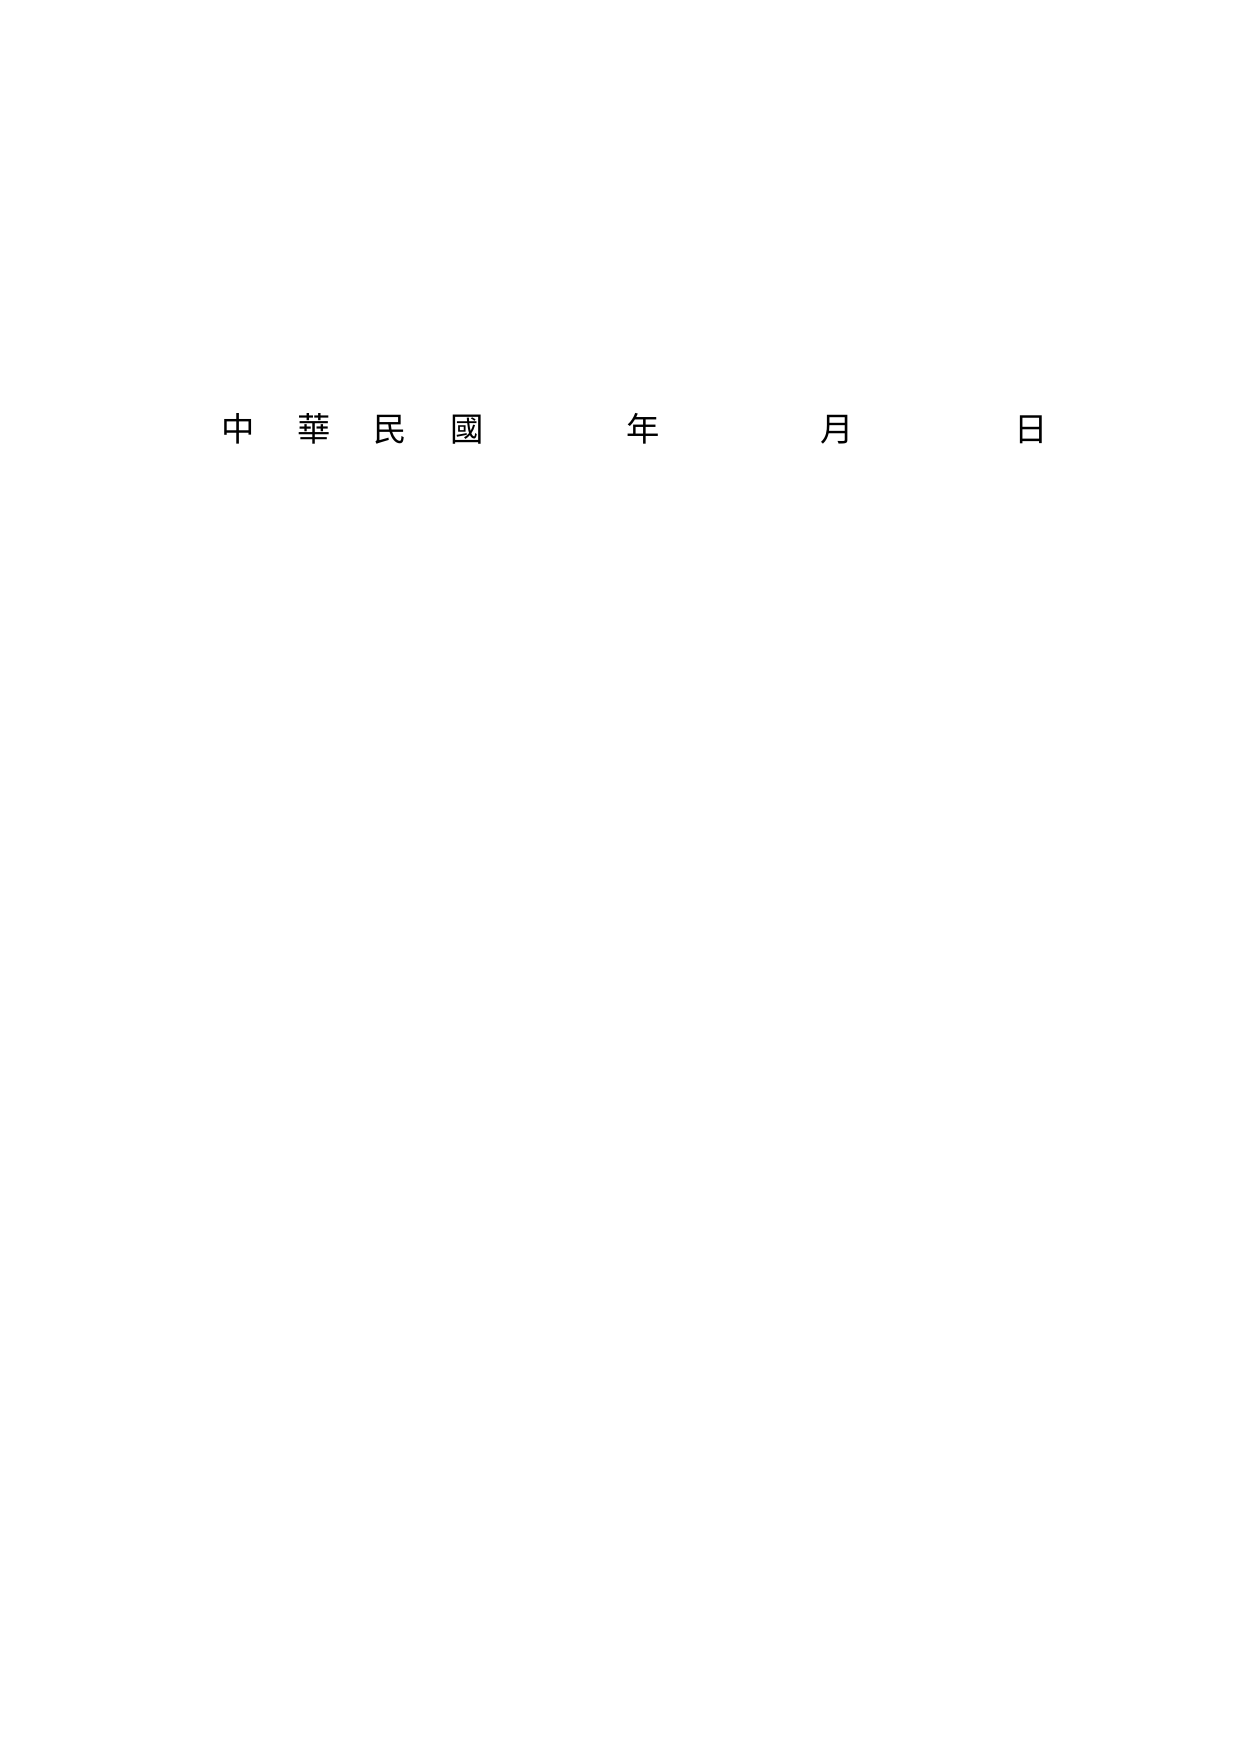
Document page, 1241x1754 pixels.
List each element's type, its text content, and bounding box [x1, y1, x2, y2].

text 中 華 民 國 年 月 日 [221, 389, 1053, 464]
